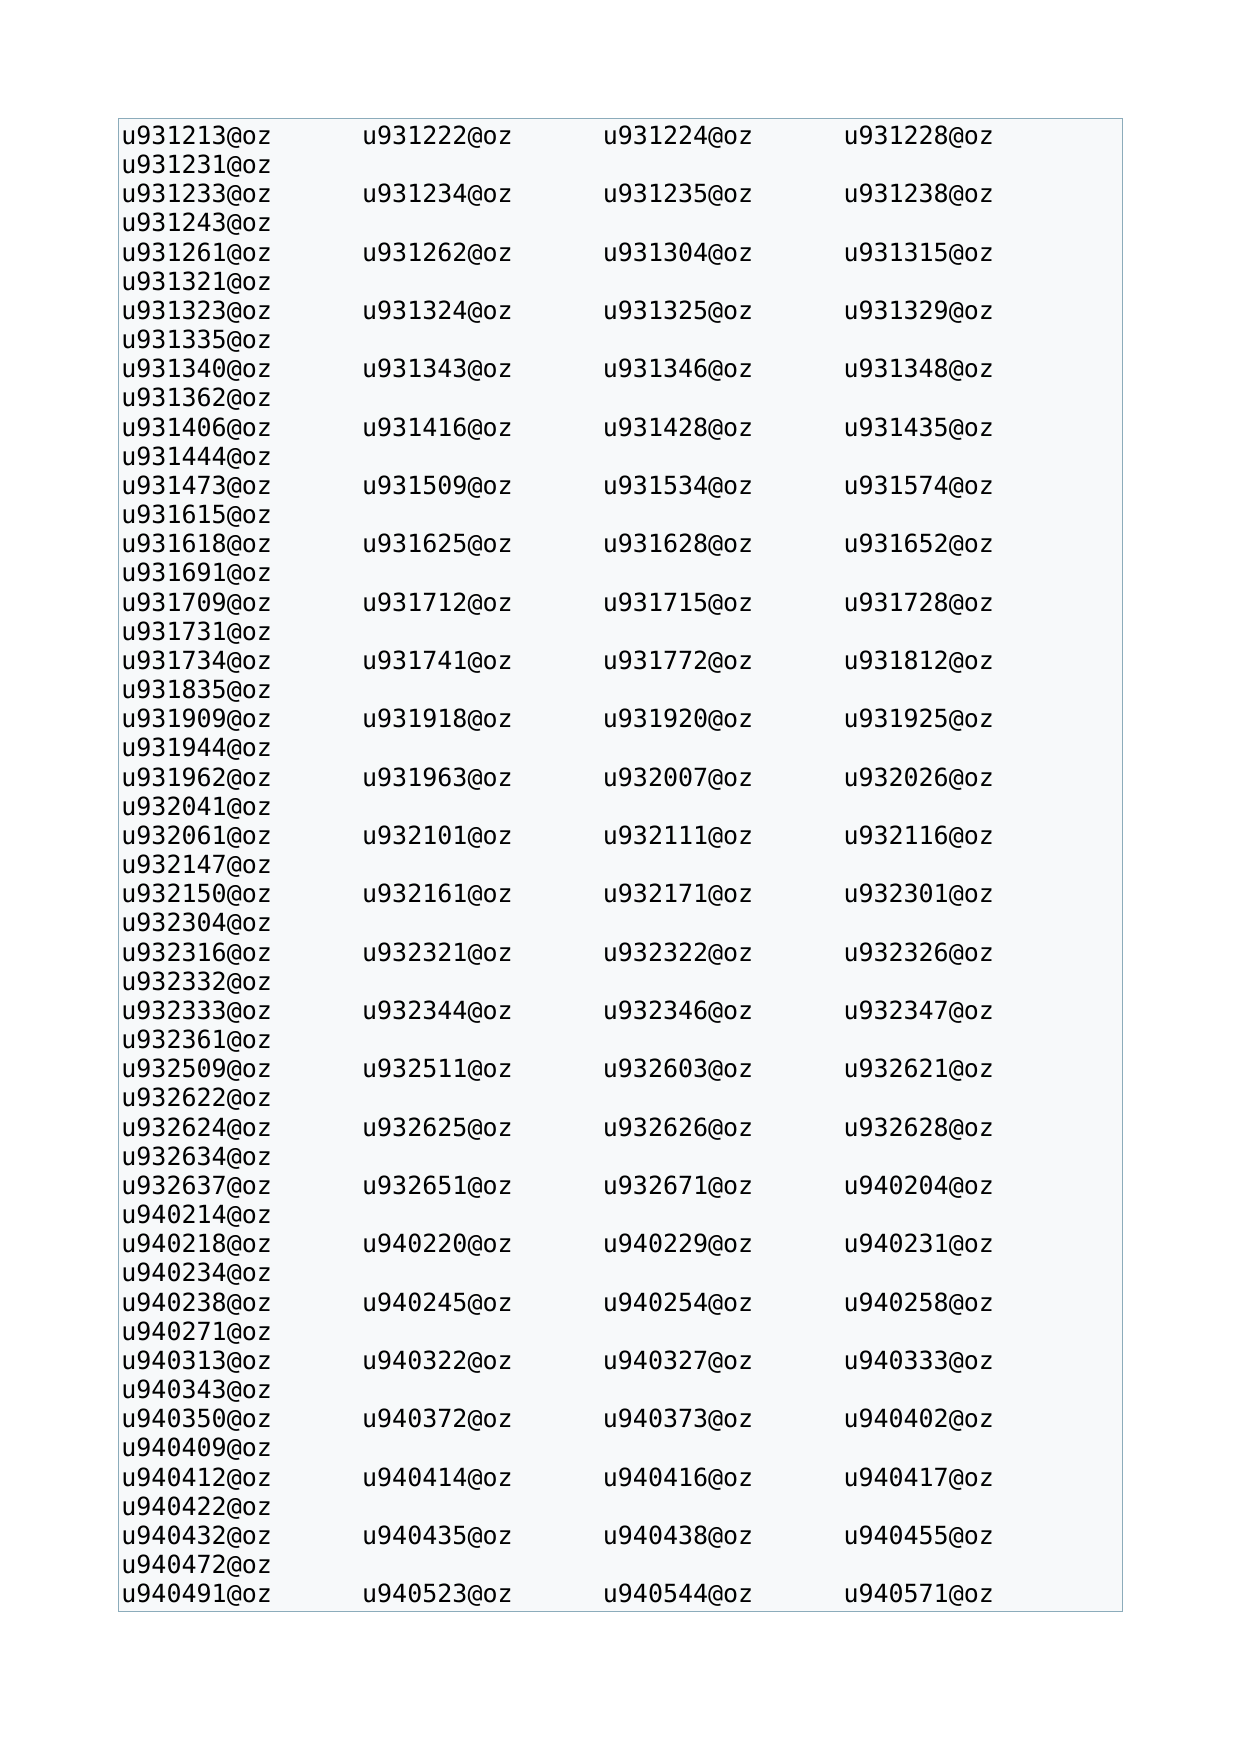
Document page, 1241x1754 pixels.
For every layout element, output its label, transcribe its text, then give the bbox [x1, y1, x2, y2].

text u931213@oz u931222@oz u931224@oz u931228@oz u931231@oz u931233@oz u931234@oz u931235@oz u931238@oz u931243@oz u931261@oz u931262@oz u931304@oz u931315@oz u931321@oz u931323@oz u931324@oz u931325@oz u931329@oz u931335@oz u931340@oz u931343@oz u931346@oz u931348@oz u931362@oz u931406@oz u931416@oz u931428@oz u931435@oz u931444@oz u931473@oz u931509@oz u931534@oz u931574@oz u931615@oz u931618@oz u931625@oz u931628@oz u931652@oz u931691@oz u931709@oz u931712@oz u931715@oz u931728@oz u931731@oz u931734@oz u931741@oz u931772@oz u931812@oz u931835@oz u931909@oz u931918@oz u931920@oz u931925@oz u931944@oz u931962@oz u931963@oz u932007@oz u932026@oz u932041@oz u932061@oz u932101@oz u932111@oz u932116@oz u932147@oz u932150@oz u932161@oz u932171@oz u932301@oz u932304@oz u932316@oz u932321@oz u932322@oz u932326@oz u932332@oz u932333@oz u932344@oz u932346@oz u932347@oz u932361@oz u932509@oz u932511@oz u932603@oz u932621@oz u932622@oz u932624@oz u932625@oz u932626@oz u932628@oz u932634@oz u932637@oz u932651@oz u932671@oz u940204@oz u940214@oz u940218@oz u940220@oz u940229@oz u940231@oz u940234@oz u940238@oz u940245@oz u940254@oz u940258@oz u940271@oz u940313@oz u940322@oz u940327@oz u940333@oz u940343@oz u940350@oz u940372@oz u940373@oz u940402@oz u940409@oz u940412@oz u940414@oz u940416@oz u940417@oz u940422@oz u940432@oz u940435@oz u940438@oz u940455@oz u940472@oz u940491@oz u940523@oz u940544@oz u940571@oz [119, 119, 1122, 1611]
